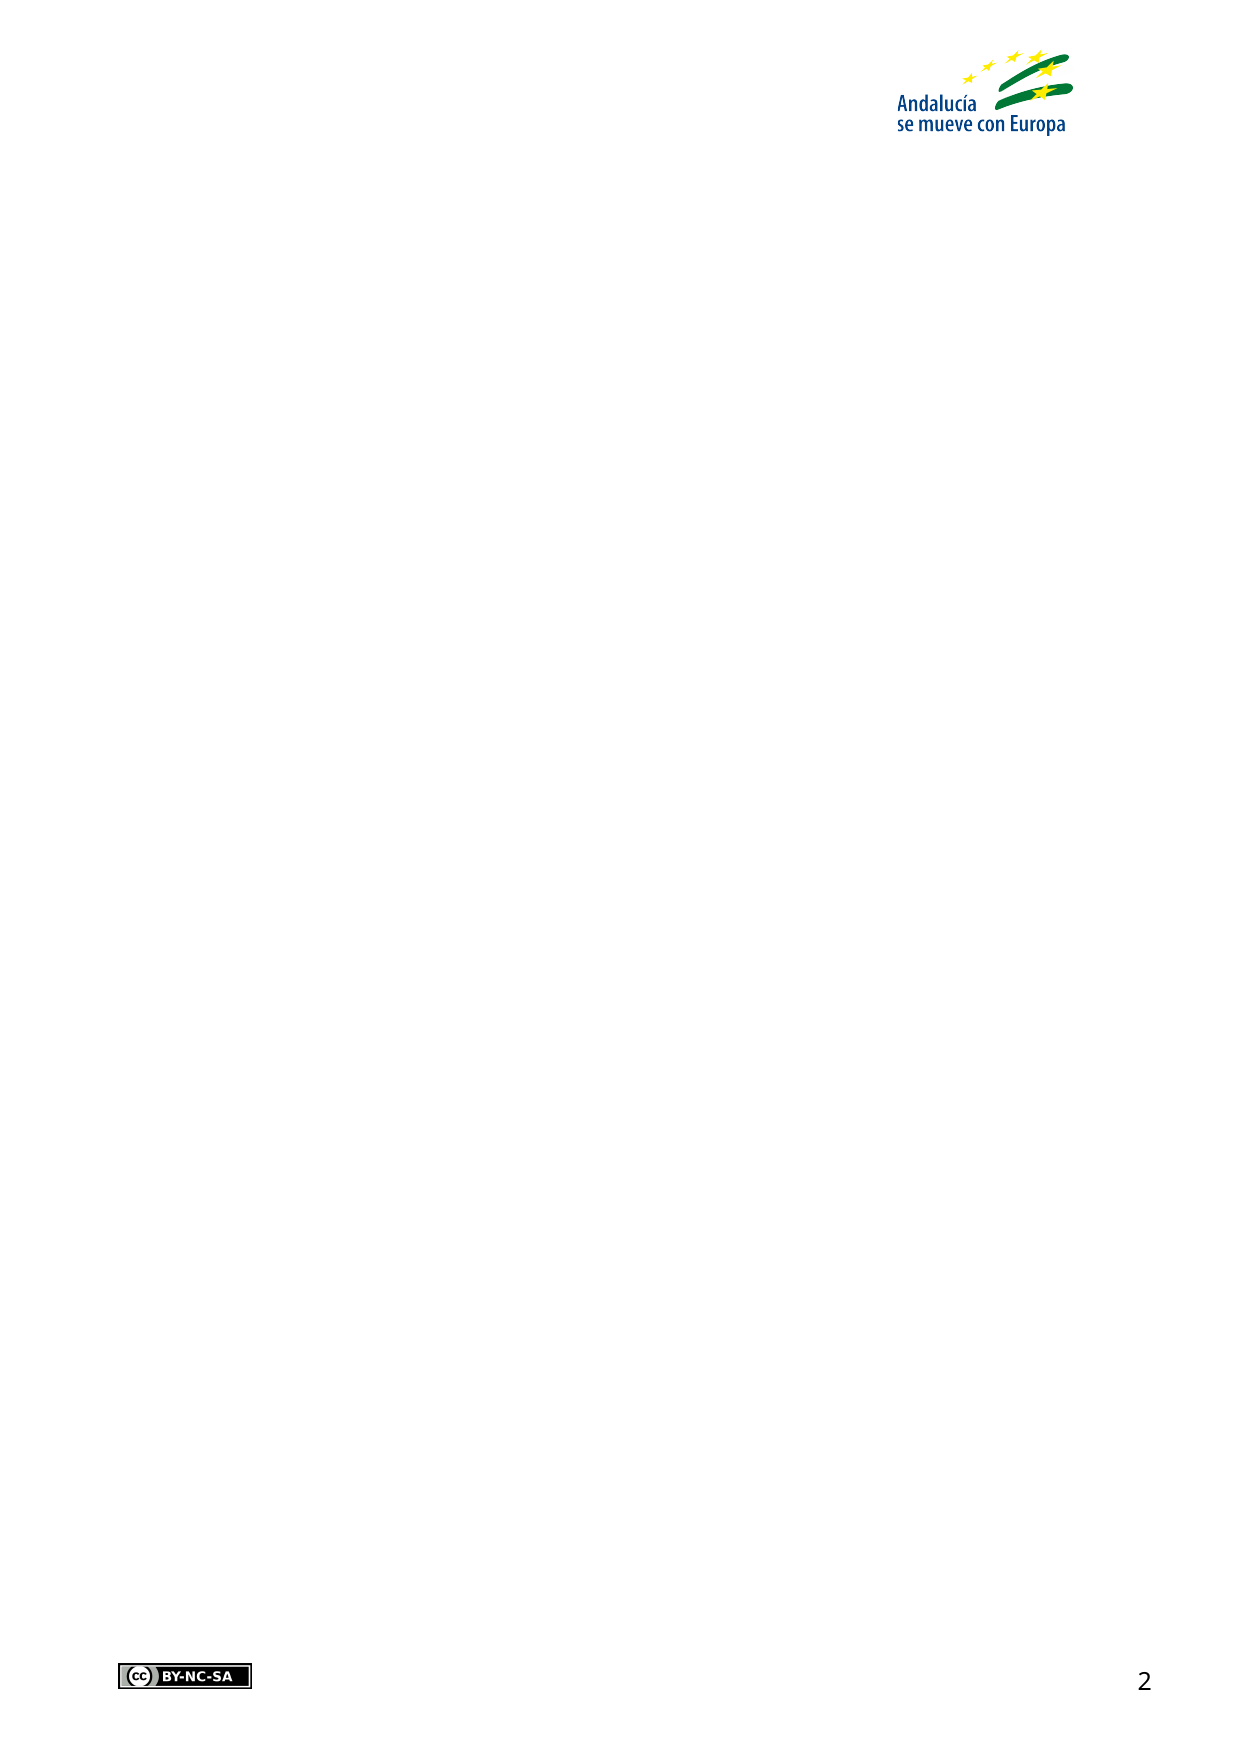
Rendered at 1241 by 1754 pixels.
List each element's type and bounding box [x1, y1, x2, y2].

picture [897, 49, 1075, 136]
picture [118, 1663, 536, 1698]
